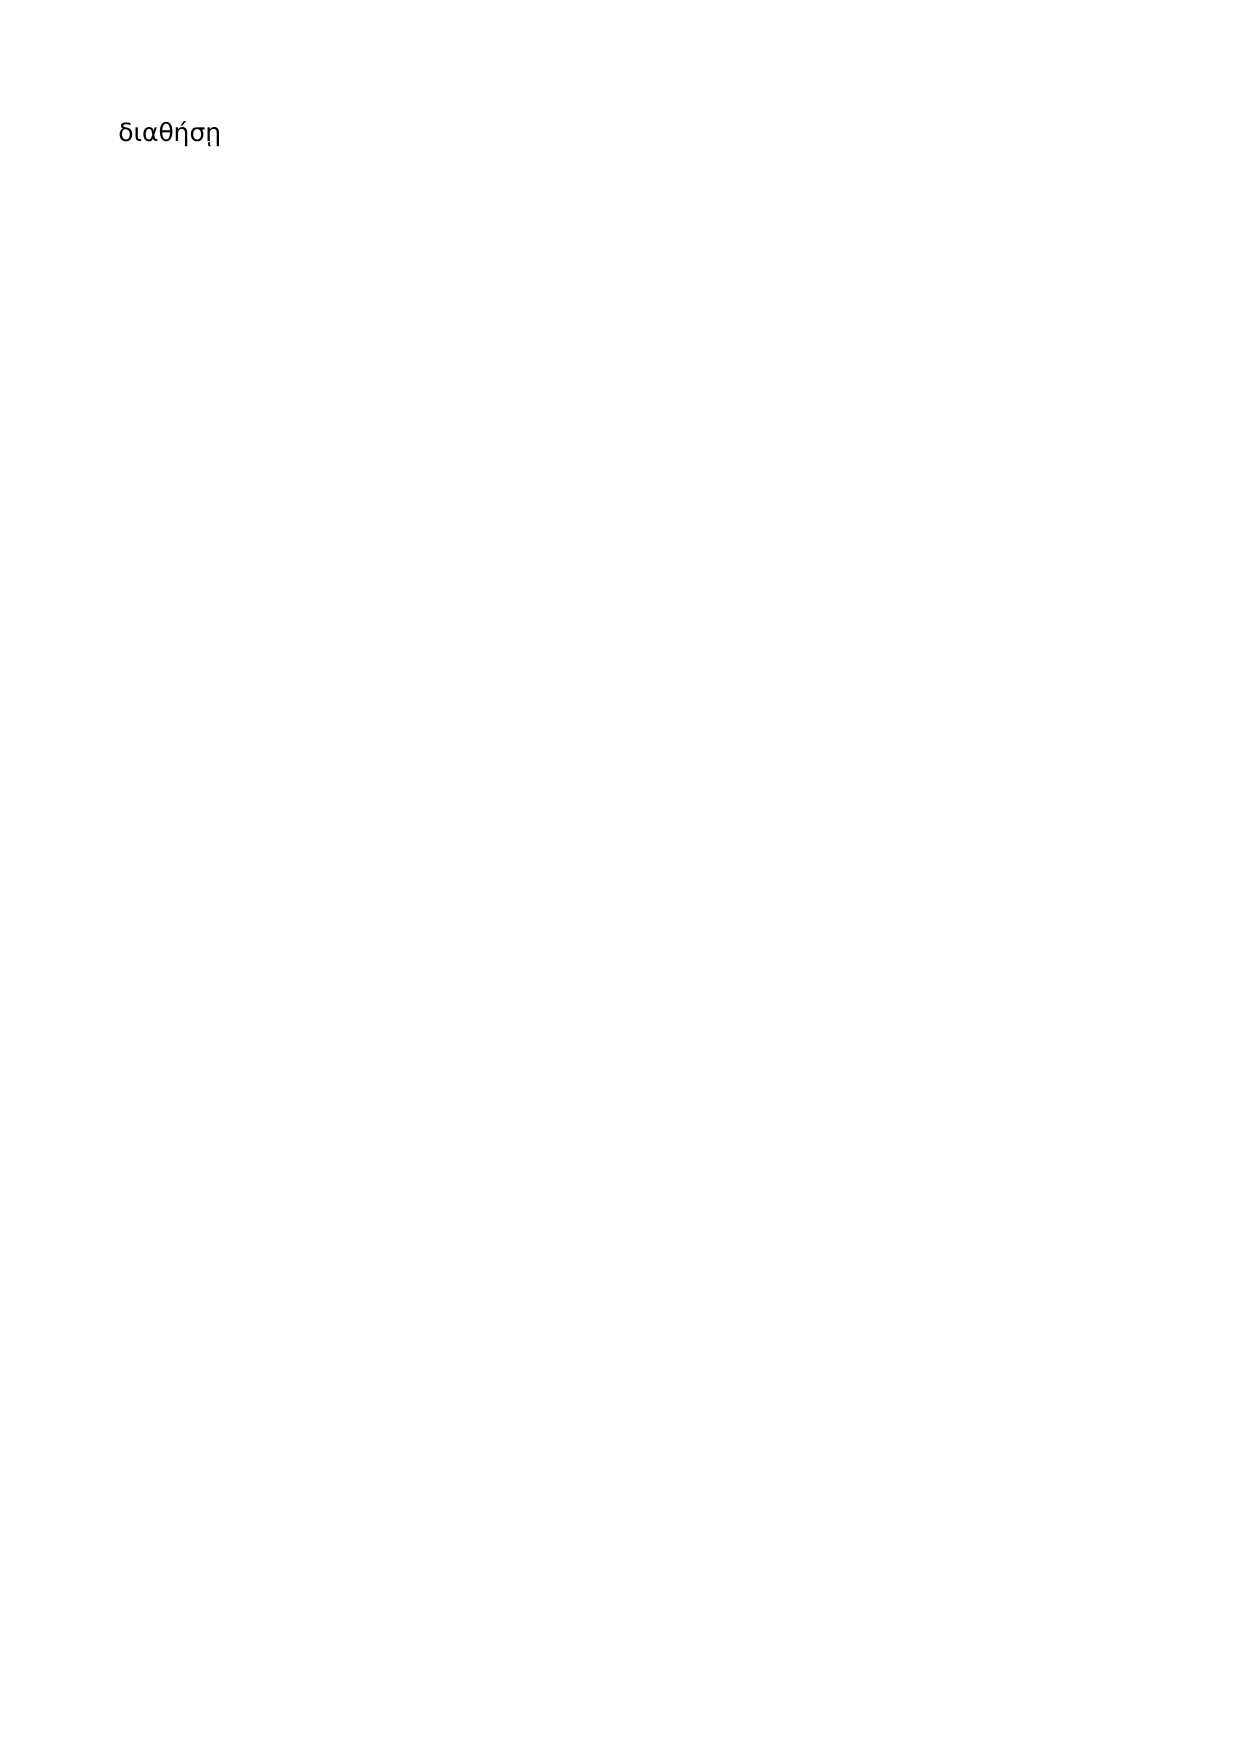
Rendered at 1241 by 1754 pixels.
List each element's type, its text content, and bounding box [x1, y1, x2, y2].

text διαθήσῃ [118, 118, 1122, 147]
